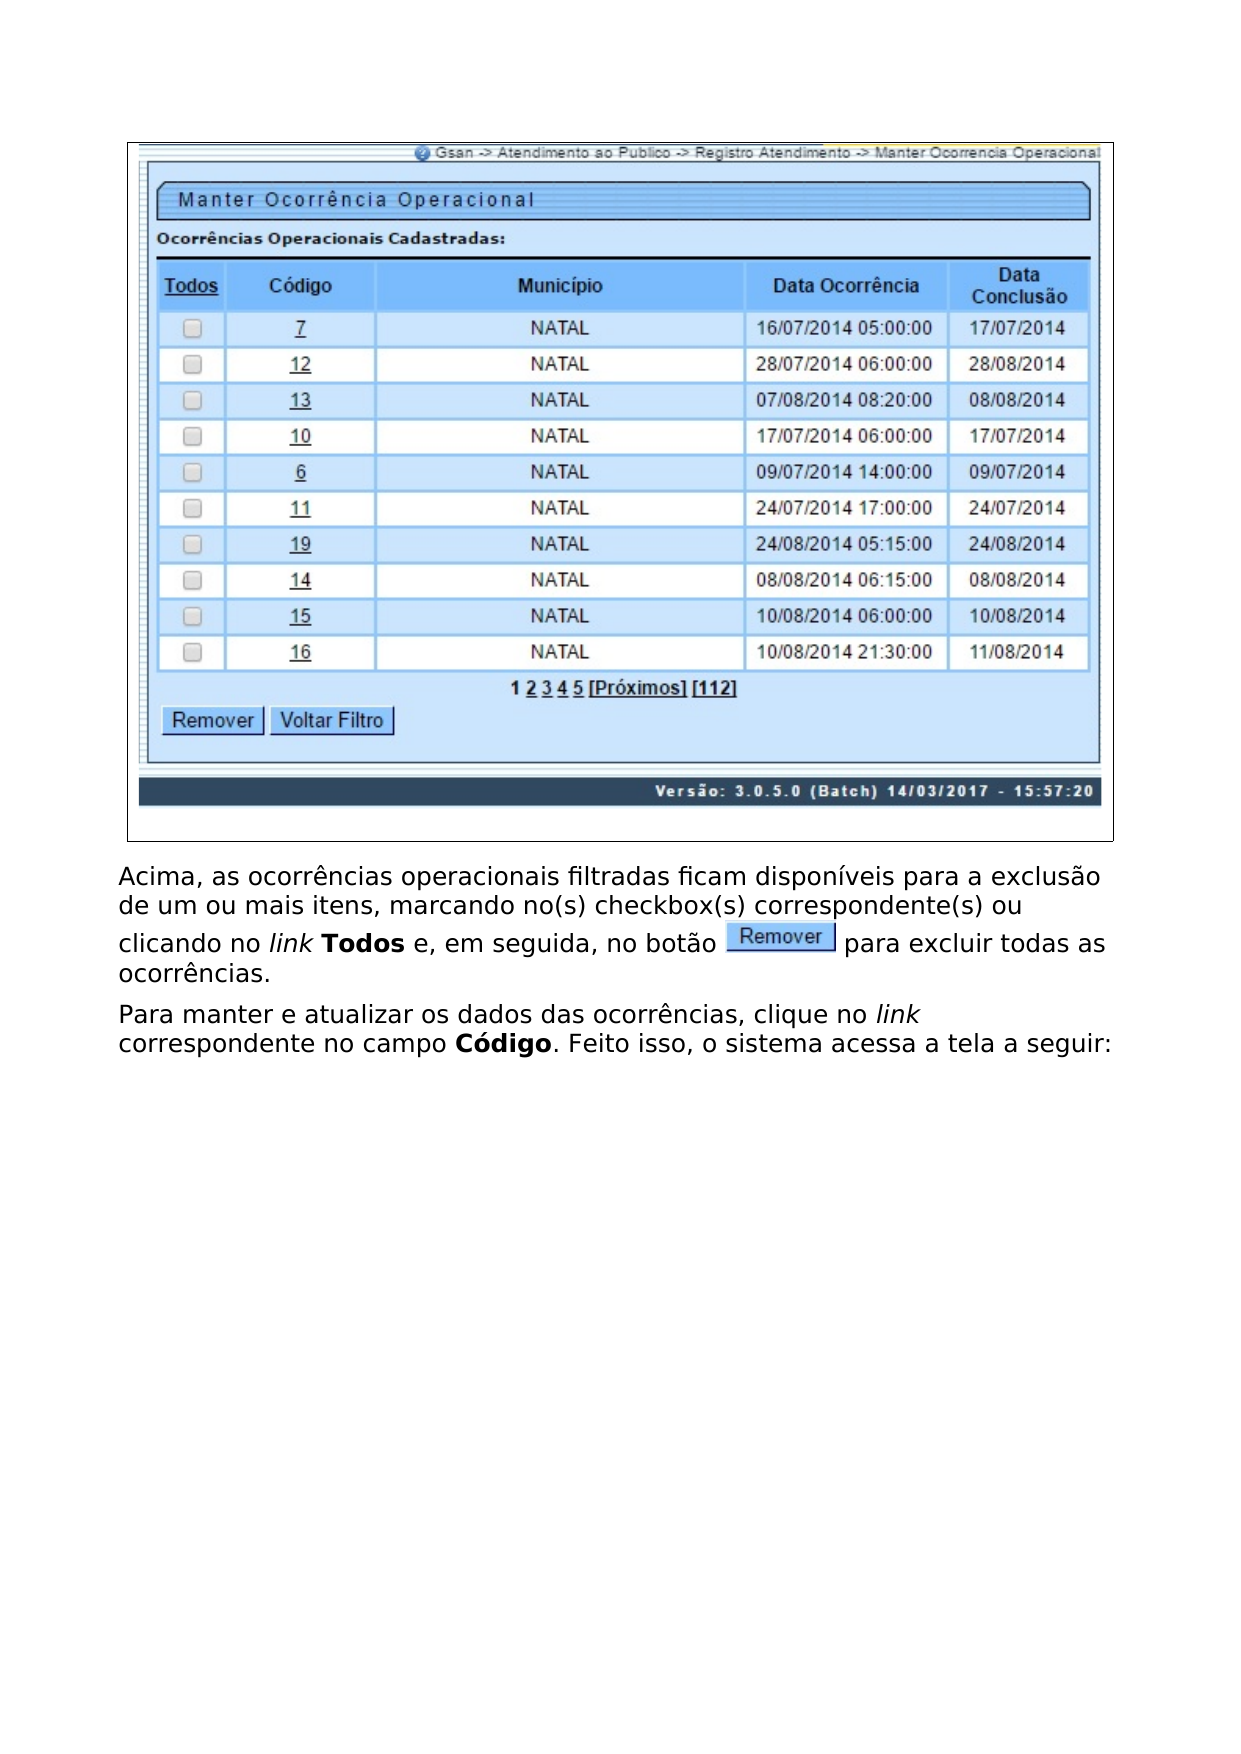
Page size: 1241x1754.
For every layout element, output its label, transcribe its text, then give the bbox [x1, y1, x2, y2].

text Acima, as ocorrências operacionais filtradas ficam disponíveis para a exclusão de um ou mais itens, marcando no(s) checkbox(s) correspondente(s) ou clicando no link Todos e, em seguida, no botão para excluir todas as ocorrências. [118, 850, 1122, 988]
picture [725, 920, 836, 953]
picture [138, 144, 1102, 809]
table_header [128, 143, 1113, 841]
text Para manter e atualizar os dados das ocorrências, clique no link correspondente no campo Código. Feito isso, o sistema acessa a tela a seguir: [118, 1001, 1122, 1059]
